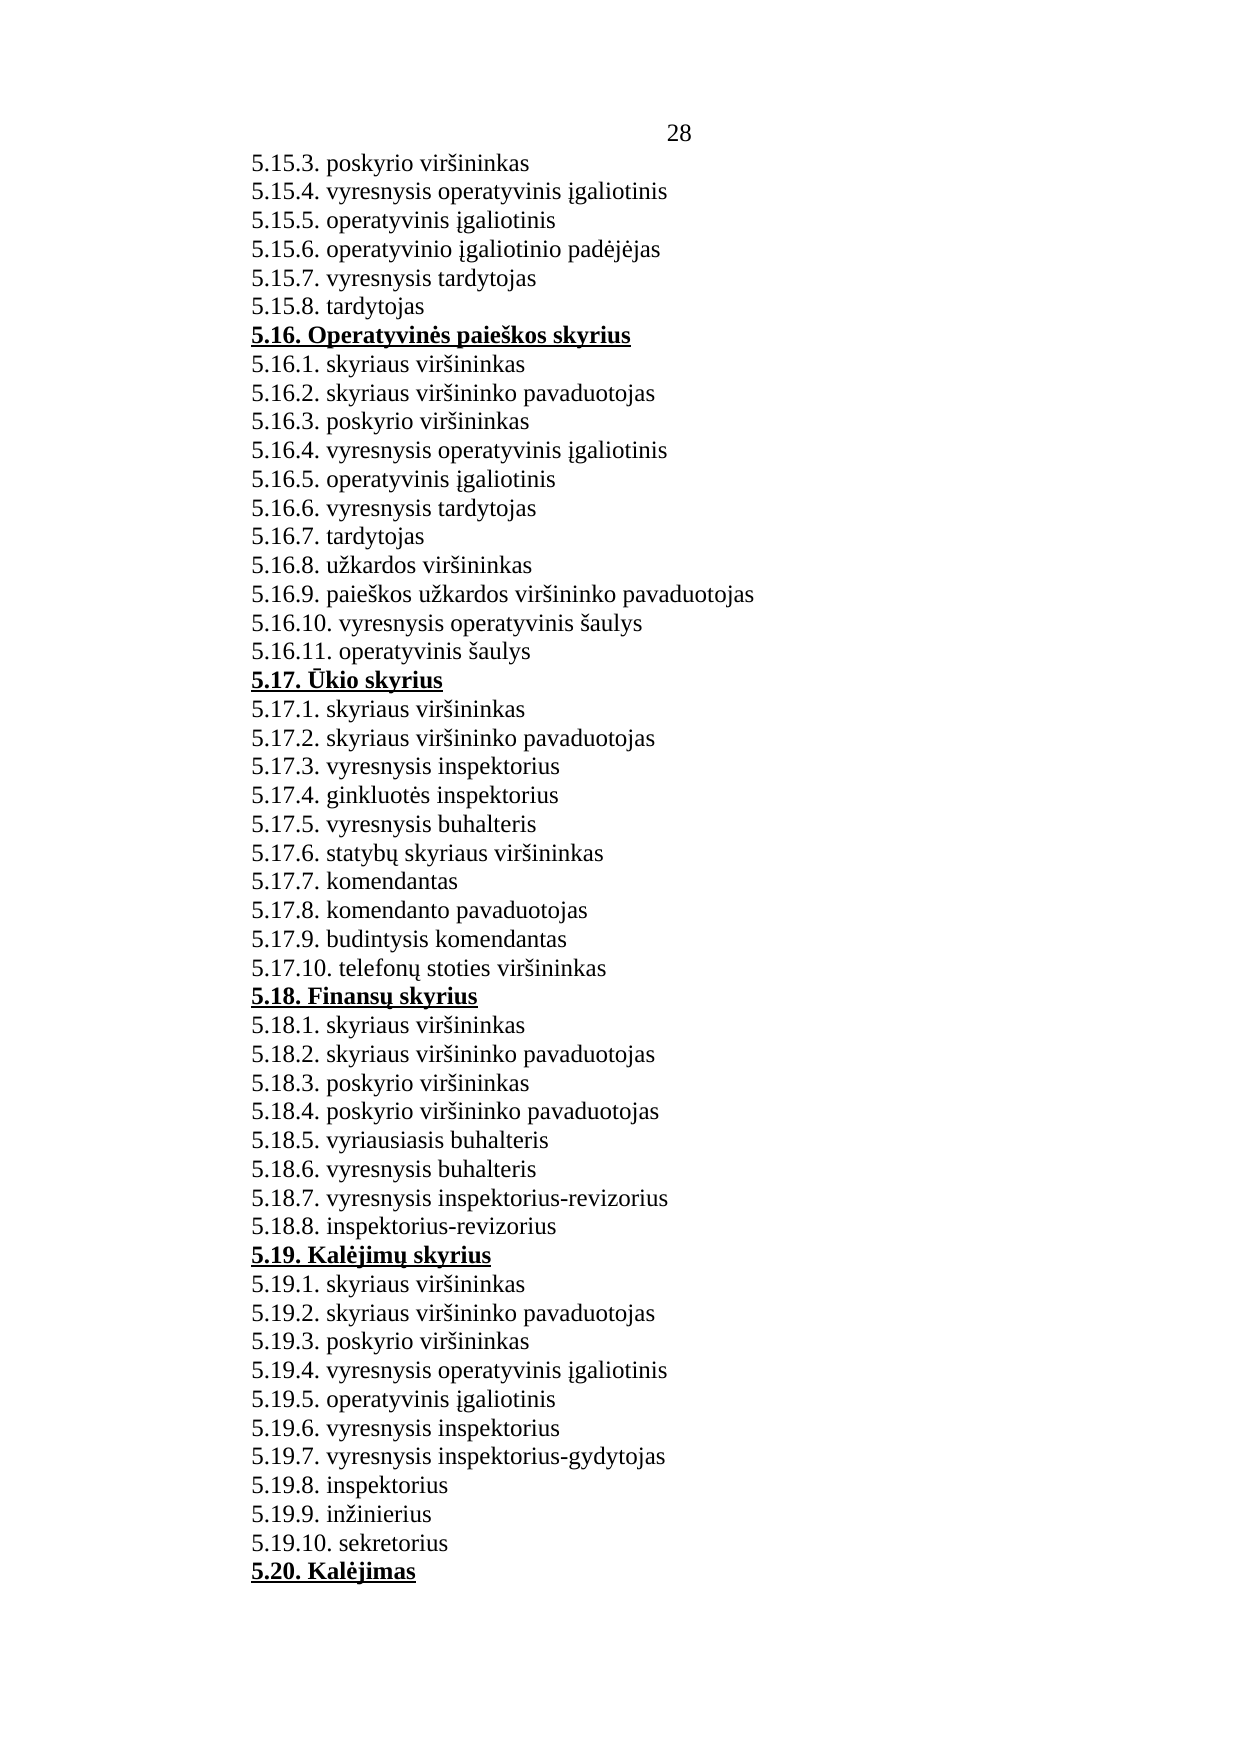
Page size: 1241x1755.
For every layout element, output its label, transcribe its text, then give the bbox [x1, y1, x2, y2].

text 5.15.3. poskyrio viršininkas [177, 148, 1181, 176]
text 5.18.4. poskyrio viršininko pavaduotojas [177, 1096, 1181, 1125]
text 5.15.6. operatyvinio įgaliotinio padėjėjas [177, 234, 1181, 263]
text 5.17.2. skyriaus viršininko pavaduotojas [177, 723, 1181, 751]
text 5.18.3. poskyrio viršininkas [177, 1068, 1181, 1096]
text 5.16.10. vyresnysis operatyvinis šaulys [177, 608, 1181, 636]
text 5.18.8. inspektorius-revizorius [177, 1211, 1181, 1240]
text 5.16.8. užkardos viršininkas [177, 550, 1181, 579]
text 5.17.9. budintysis komendantas [177, 924, 1181, 953]
text 5.19.9. inžinierius [177, 1499, 1181, 1528]
text 5.16. Operatyvinės paieškos skyrius [177, 320, 1181, 349]
text 5.16.9. paieškos užkardos viršininko pavaduotojas [177, 579, 1181, 608]
text 5.18.5. vyriausiasis buhalteris [177, 1125, 1181, 1154]
text 5.16.5. operatyvinis įgaliotinis [177, 464, 1181, 493]
text 5.19.1. skyriaus viršininkas [177, 1269, 1181, 1298]
text 5.19.5. operatyvinis įgaliotinis [177, 1384, 1181, 1413]
text 5.18.6. vyresnysis buhalteris [177, 1154, 1181, 1183]
text 5.15.4. vyresnysis operatyvinis įgaliotinis [177, 176, 1181, 205]
text 5.20. Kalėjimas [177, 1556, 1181, 1585]
text 5.18.1. skyriaus viršininkas [177, 1010, 1181, 1039]
text 5.17.10. telefonų stoties viršininkas [177, 953, 1181, 981]
text 5.17.8. komendanto pavaduotojas [177, 895, 1181, 924]
text 5.17.6. statybų skyriaus viršininkas [177, 838, 1181, 866]
text 5.19.6. vyresnysis inspektorius [177, 1413, 1181, 1441]
text 5.18.7. vyresnysis inspektorius-revizorius [177, 1183, 1181, 1211]
text 5.16.3. poskyrio viršininkas [177, 406, 1181, 435]
text 5.16.4. vyresnysis operatyvinis įgaliotinis [177, 435, 1181, 464]
text 5.15.7. vyresnysis tardytojas [177, 263, 1181, 291]
text 5.16.7. tardytojas [177, 521, 1181, 550]
text 5.17.3. vyresnysis inspektorius [177, 751, 1181, 780]
text 5.19.10. sekretorius [177, 1528, 1181, 1556]
text 5.19.3. poskyrio viršininkas [177, 1326, 1181, 1355]
text 5.16.11. operatyvinis šaulys [177, 636, 1181, 665]
text 5.19.2. skyriaus viršininko pavaduotojas [177, 1298, 1181, 1326]
text 5.17.4. ginkluotės inspektorius [177, 780, 1181, 809]
text 5.17.7. komendantas [177, 866, 1181, 895]
text 5.17.1. skyriaus viršininkas [177, 694, 1181, 723]
text 5.16.6. vyresnysis tardytojas [177, 493, 1181, 521]
text 5.19.8. inspektorius [177, 1470, 1181, 1499]
text 5.15.8. tardytojas [177, 291, 1181, 320]
text 5.16.1. skyriaus viršininkas [177, 349, 1181, 378]
text 5.19. Kalėjimų skyrius [177, 1240, 1181, 1269]
text 5.15.5. operatyvinis įgaliotinis [177, 205, 1181, 234]
text 5.18. Finansų skyrius [177, 981, 1181, 1010]
text 5.18.2. skyriaus viršininko pavaduotojas [177, 1039, 1181, 1068]
text 5.19.7. vyresnysis inspektorius-gydytojas [177, 1441, 1181, 1470]
text 5.19.4. vyresnysis operatyvinis įgaliotinis [177, 1355, 1181, 1384]
text 5.16.2. skyriaus viršininko pavaduotojas [177, 378, 1181, 406]
text 5.17.5. vyresnysis buhalteris [177, 809, 1181, 838]
text 5.17. Ūkio skyrius [177, 665, 1181, 694]
